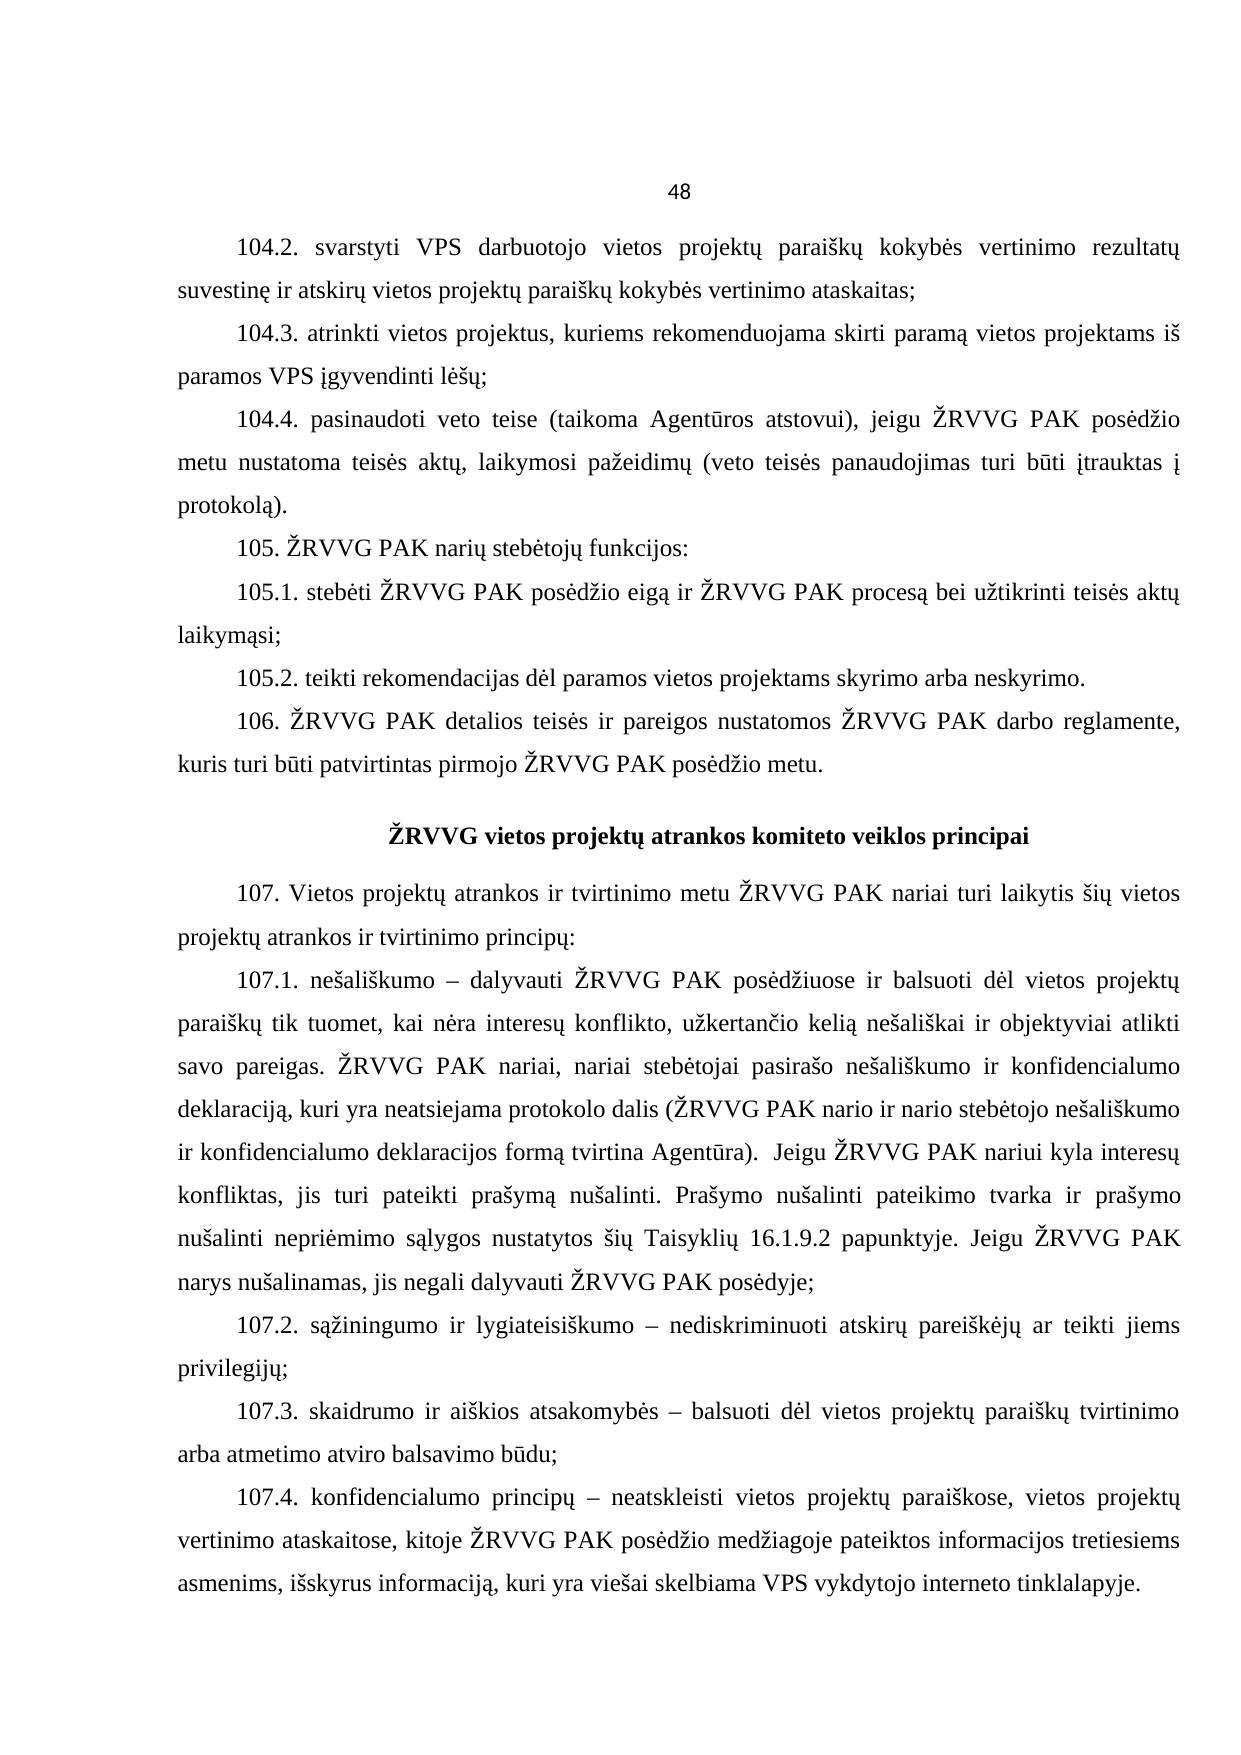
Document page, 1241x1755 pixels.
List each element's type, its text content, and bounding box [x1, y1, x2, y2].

text 107.4. konfidencialumo principų – neatskleisti vietos projektų paraiškose, vietos projektų vertinimo ataskaitose, kitoje ŽRVVG PAK posėdžio medžiagoje pateiktos informacijos tretiesiems asmenims, išskyrus informaciją, kuri yra viešai skelbiama VPS vykdytojo interneto tinklalapyje. [177, 1482, 1181, 1597]
text ŽRVVG vietos projektų atrankos komiteto veiklos principai [177, 821, 1181, 850]
text 104.3. atrinkti vietos projektus, kuriems rekomenduojama skirti paramą vietos projektams iš paramos VPS įgyvendinti lėšų; [177, 318, 1181, 390]
text 105.1. stebėti ŽRVVG PAK posėdžio eigą ir ŽRVVG PAK procesą bei užtikrinti teisės aktų laikymąsi; [177, 577, 1181, 648]
text 107.3. skaidrumo ir aiškios atsakomybės – balsuoti dėl vietos projektų paraiškų tvirtinimo arba atmetimo atviro balsavimo būdu; [177, 1396, 1181, 1468]
text 106. ŽRVVG PAK detalios teisės ir pareigos nustatomos ŽRVVG PAK darbo reglamente, kuris turi būti patvirtintas pirmojo ŽRVVG PAK posėdžio metu. [177, 706, 1181, 778]
text 105. ŽRVVG PAK narių stebėtojų funkcijos: [177, 533, 1181, 562]
text 107.1. nešališkumo – dalyvauti ŽRVVG PAK posėdžiuose ir balsuoti dėl vietos projektų paraiškų tik tuomet, kai nėra interesų konflikto, užkertančio kelią nešališkai ir objektyviai atlikti savo pareigas. ŽRVVG PAK nariai, nariai stebėtojai pasirašo nešališkumo ir konfidencialumo deklaraciją, kuri yra neatsiejama protokolo dalis (ŽRVVG PAK nario ir nario stebėtojo nešališkumo ir konfidencialumo deklaracijos formą tvirtina Agentūra). Jeigu ŽRVVG PAK nariui kyla interesų konfliktas, jis turi pateikti prašymą nušalinti. Prašymo nušalinti pateikimo tvarka ir prašymo nušalinti nepriėmimo sąlygos nustatytos šių Taisyklių 16.1.9.2 papunktyje. Jeigu ŽRVVG PAK narys nušalinamas, jis negali dalyvauti ŽRVVG PAK posėdyje; [177, 965, 1181, 1295]
text 104.4. pasinaudoti veto teise (taikoma Agentūros atstovui), jeigu ŽRVVG PAK posėdžio metu nustatoma teisės aktų, laikymosi pažeidimų (veto teisės panaudojimas turi būti įtrauktas į protokolą). [177, 404, 1181, 519]
text 105.2. teikti rekomendacijas dėl paramos vietos projektams skyrimo arba neskyrimo. [177, 663, 1181, 692]
text 107.2. sąžiningumo ir lygiateisiškumo – nediskriminuoti atskirų pareiškėjų ar teikti jiems privilegijų; [177, 1310, 1181, 1382]
text 104.2. svarstyti VPS darbuotojo vietos projektų paraiškų kokybės vertinimo rezultatų suvestinę ir atskirų vietos projektų paraiškų kokybės vertinimo ataskaitas; [177, 232, 1181, 303]
text 107. Vietos projektų atrankos ir tvirtinimo metu ŽRVVG PAK nariai turi laikytis šių vietos projektų atrankos ir tvirtinimo principų: [177, 878, 1181, 950]
